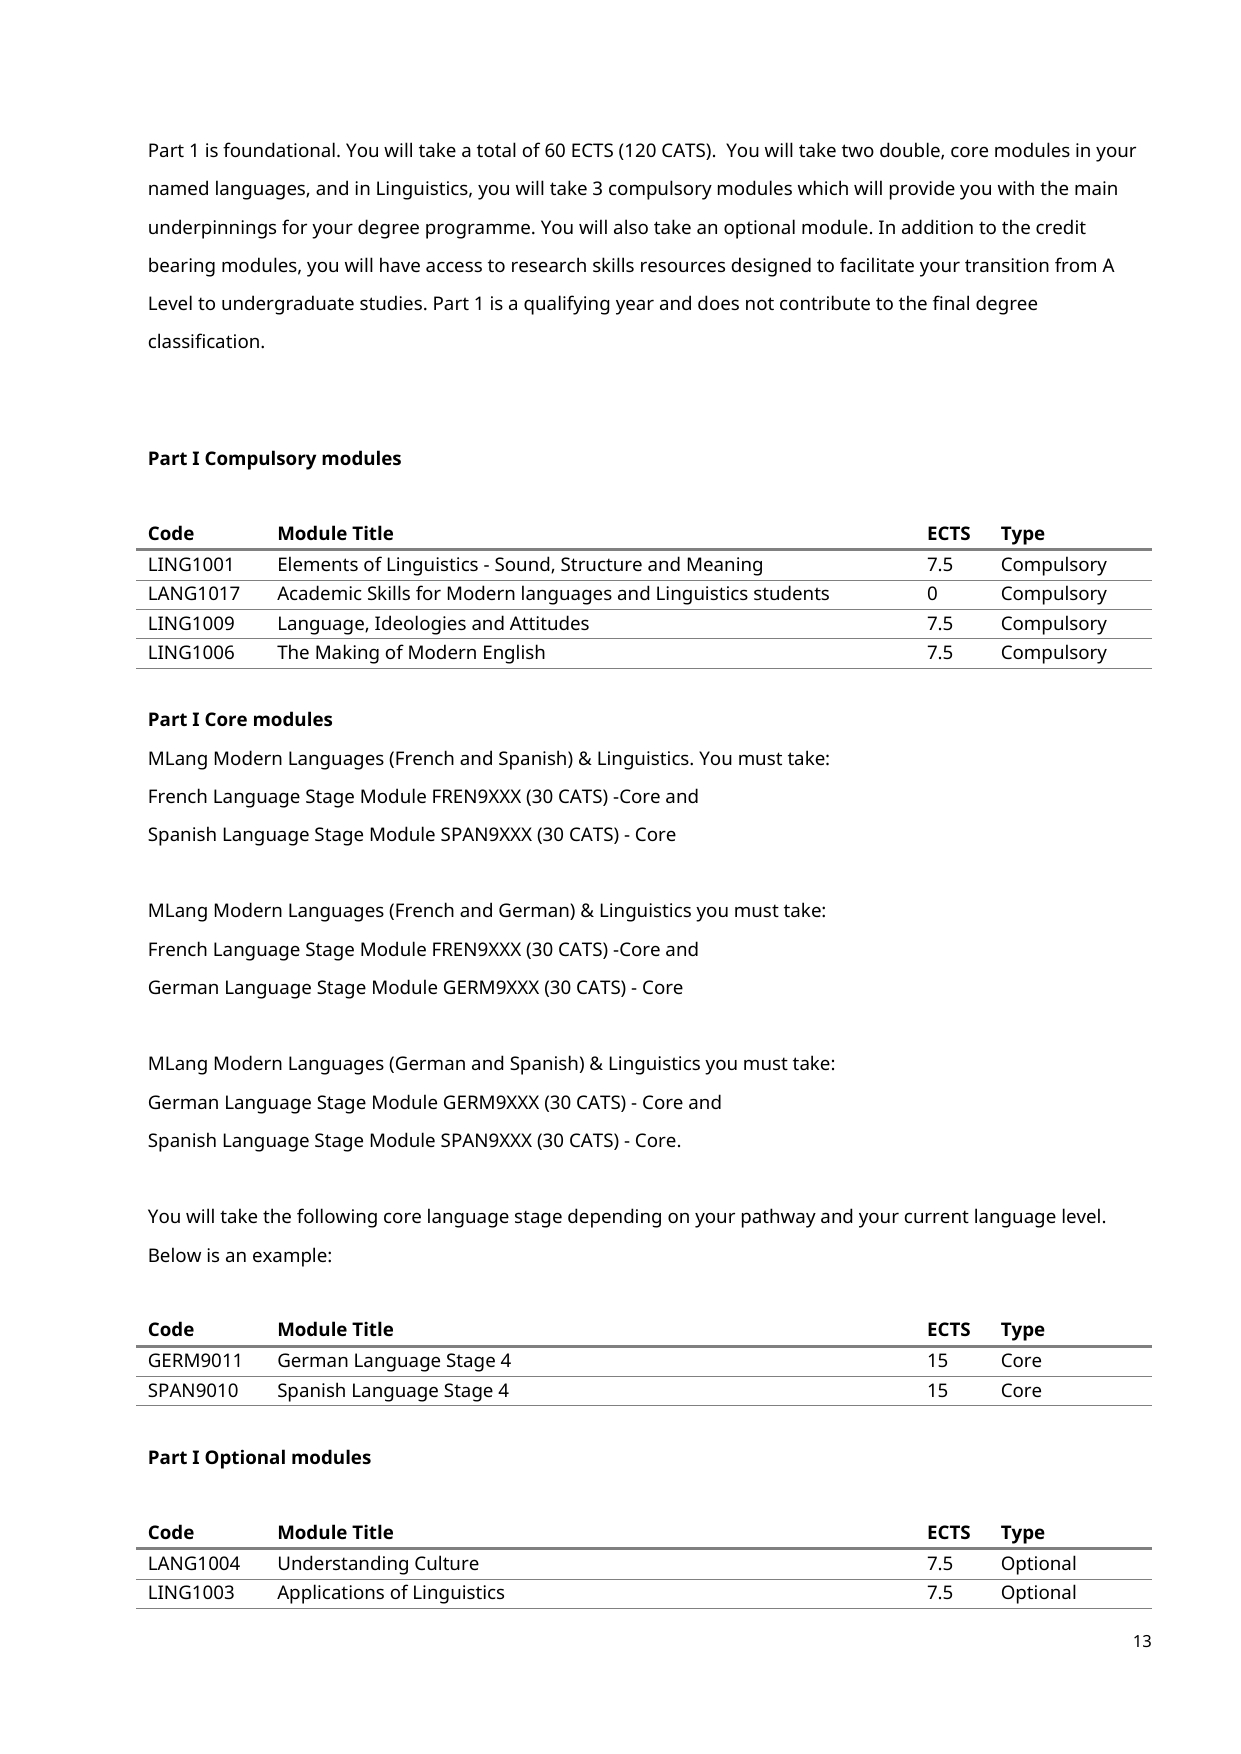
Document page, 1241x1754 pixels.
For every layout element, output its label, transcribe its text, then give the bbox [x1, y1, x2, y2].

table_cell LANG1004 [136, 1550, 266, 1578]
table_cell LING1001 [136, 551, 266, 579]
table_cell Part 1 is foundational. You will take a total of 60 ECTS (120 CATS). You will take two double, core modules in your named languages, and in Linguistics, you will take 3 compulsory modules which will provide you with the main underpinnings for your degree programme. You will also take an optional module. In addition to the credit bearing modules, you will have access to research skills resources designed to facilitate your transition from A Level to undergraduate studies. Part 1 is a qualifying year and does not contribute to the final degree classification. [136, 99, 1152, 407]
table_cell ECTS [916, 1316, 989, 1344]
table_cell Optional [989, 1550, 1152, 1578]
table_cell Compulsory [989, 551, 1152, 579]
table_cell 15 [916, 1377, 989, 1405]
table_cell Module Title [266, 1519, 916, 1547]
table_cell LANG1017 [136, 581, 266, 609]
table_cell Type [989, 520, 1152, 548]
table_cell Code [136, 520, 266, 548]
table_cell Part I Core modules MLang Modern Languages (French and Spanish) & Linguistics. You must take: French Language Stage Module FREN9XXX (30 CATS) -Core and Spanish Language Stage Module SPAN9XXX (30 CATS) - Core MLang Modern Languages (French and German) & Linguistics you must take: French Language Stage Module FREN9XXX (30 CATS) -Core and German Language Stage Module GERM9XXX (30 CATS) - Core MLang Modern Languages (German and Spanish) & Linguistics you must take: German Language Stage Module GERM9XXX (30 CATS) - Core and Spanish Language Stage Module SPAN9XXX (30 CATS) - Core. You will take the following core language stage depending on your pathway and your current language level. Below is an example: [136, 669, 1152, 1316]
table_cell Compulsory [989, 610, 1152, 638]
table_cell Module Title [266, 1316, 916, 1344]
table_cell Optional [989, 1580, 1152, 1608]
table_cell Module Title [266, 520, 916, 548]
table_cell Academic Skills for Modern languages and Linguistics students [266, 581, 916, 609]
table_cell 0 [916, 581, 989, 609]
table_cell The Making of Modern English [266, 639, 916, 667]
table_cell 7.5 [916, 639, 989, 667]
table_cell 15 [916, 1348, 989, 1376]
table_cell German Language Stage 4 [266, 1348, 916, 1376]
table_cell Compulsory [989, 581, 1152, 609]
table_cell Code [136, 1316, 266, 1344]
table_cell Spanish Language Stage 4 [266, 1377, 916, 1405]
table_cell LING1009 [136, 610, 266, 638]
table_cell Understanding Culture [266, 1550, 916, 1578]
table_cell Core [989, 1377, 1152, 1405]
table_cell GERM9011 [136, 1348, 266, 1376]
table_cell Code [136, 1519, 266, 1547]
table_cell Part I Optional modules [136, 1406, 1152, 1519]
table_cell 7.5 [916, 610, 989, 638]
table_cell Language, Ideologies and Attitudes [266, 610, 916, 638]
table_cell SPAN9010 [136, 1377, 266, 1405]
table_cell Core [989, 1348, 1152, 1376]
table_cell 7.5 [916, 1550, 989, 1578]
table_cell Compulsory [989, 639, 1152, 667]
table_cell LING1003 [136, 1580, 266, 1608]
table_cell Part I Compulsory modules [136, 407, 1152, 520]
table_cell ECTS [916, 520, 989, 548]
table_cell 7.5 [916, 1580, 989, 1608]
table_cell Type [989, 1519, 1152, 1547]
table_cell Elements of Linguistics - Sound, Structure and Meaning [266, 551, 916, 579]
table_cell LING1006 [136, 639, 266, 667]
table_cell 7.5 [916, 551, 989, 579]
table_cell Type [989, 1316, 1152, 1344]
table_cell ECTS [916, 1519, 989, 1547]
table_cell Applications of Linguistics [266, 1580, 916, 1608]
